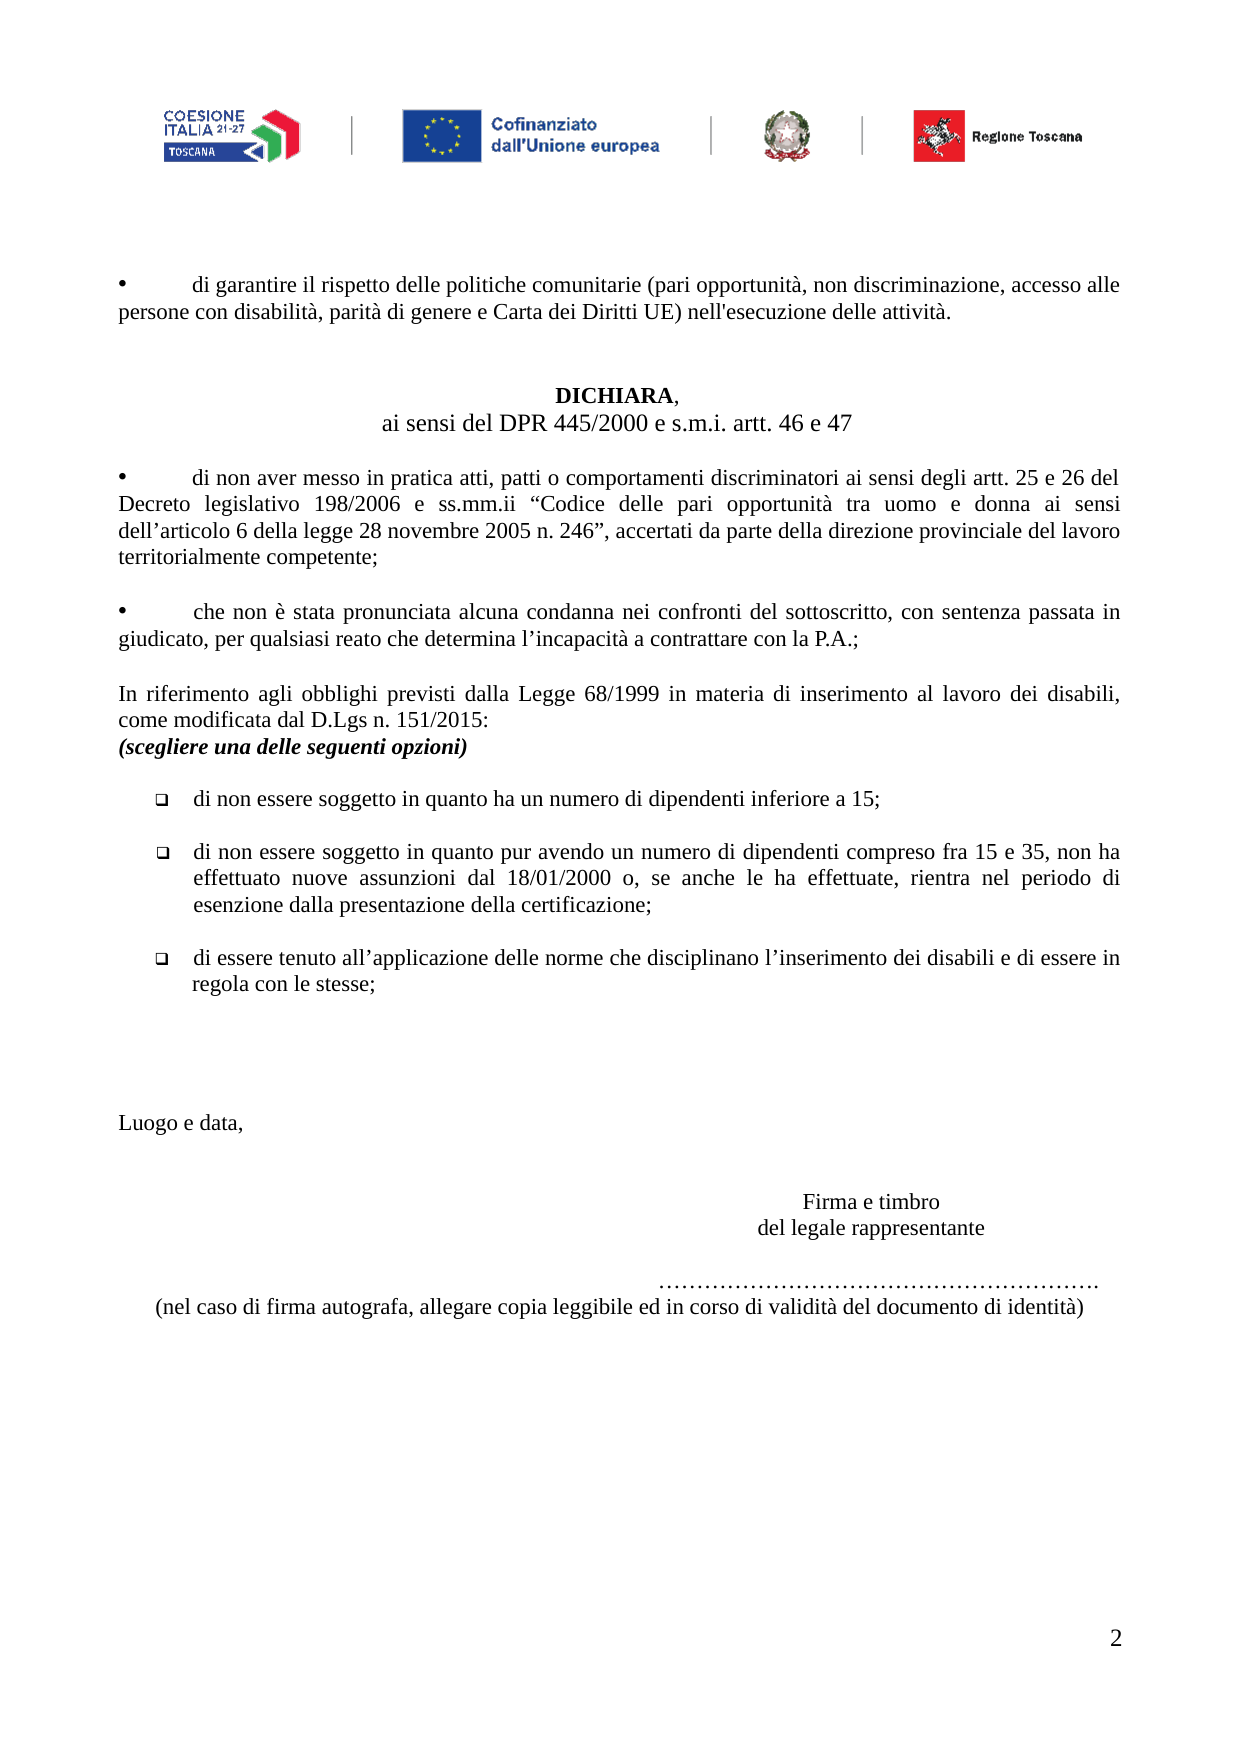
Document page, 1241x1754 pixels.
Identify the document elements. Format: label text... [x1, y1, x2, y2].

text Firma e timbro [620, 1188, 1122, 1214]
list di garantire il rispetto delle politiche comunitarie (pari opportunità, non discriminazione, accesso alle persone con disabilità, parità di genere e Carta dei Diritti UE) nell'esecuzione delle attività. [118, 271, 1122, 324]
list che non è stata pronunciata alcuna condanna nei confronti del sottoscritto, con sentenza passata in giudicato, per qualsiasi reato che determina l’incapacità a contrattare con la P.A.; [118, 598, 1122, 651]
list di non essere soggetto in quanto pur avendo un numero di dipendenti compreso fra 15 e 35, non ha effettuato nuove assunzioni dal 18/01/2000 o, se anche le ha effettuate, rientra nel periodo di esenzione dalla presentazione della certificazione; [156, 838, 1122, 917]
text DICHIARA, [118, 382, 1122, 408]
list di non essere soggetto in quanto ha un numero di dipendenti inferiore a 15; [154, 785, 1122, 812]
text (nel caso di firma autografa, allegare copia leggibile ed in corso di validità del documento di identità) [118, 1293, 1122, 1320]
list di non aver messo in pratica atti, patti o comportamenti discriminatori ai sensi degli artt. 25 e 26 del Decreto legislativo 198/2006 e ss.mm.ii “Codice delle pari opportunità tra uomo e donna ai sensi dell’articolo 6 della legge 28 novembre 2005 n. 246”, accertati da parte della direzione provinciale del lavoro territorialmente competente; [118, 463, 1122, 569]
text Luogo e data, [118, 1109, 1122, 1135]
text …………………………………………………. [561, 1267, 1122, 1293]
text In riferimento agli obblighi previsti dalla Legge 68/1999 in materia di inserimento al lavoro dei disabili, come modificata dal D.Lgs n. 151/2015: [118, 680, 1122, 733]
picture [119, 86, 1124, 186]
list di essere tenuto all’applicazione delle norme che disciplinano l’inserimento dei disabili e di essere in regola con le stesse; [154, 943, 1122, 996]
text (scegliere una delle seguenti opzioni) [118, 733, 1122, 759]
text ai sensi del DPR 445/2000 e s.m.i. artt. 46 e 47 [118, 408, 1122, 437]
text del legale rappresentante [620, 1214, 1122, 1241]
